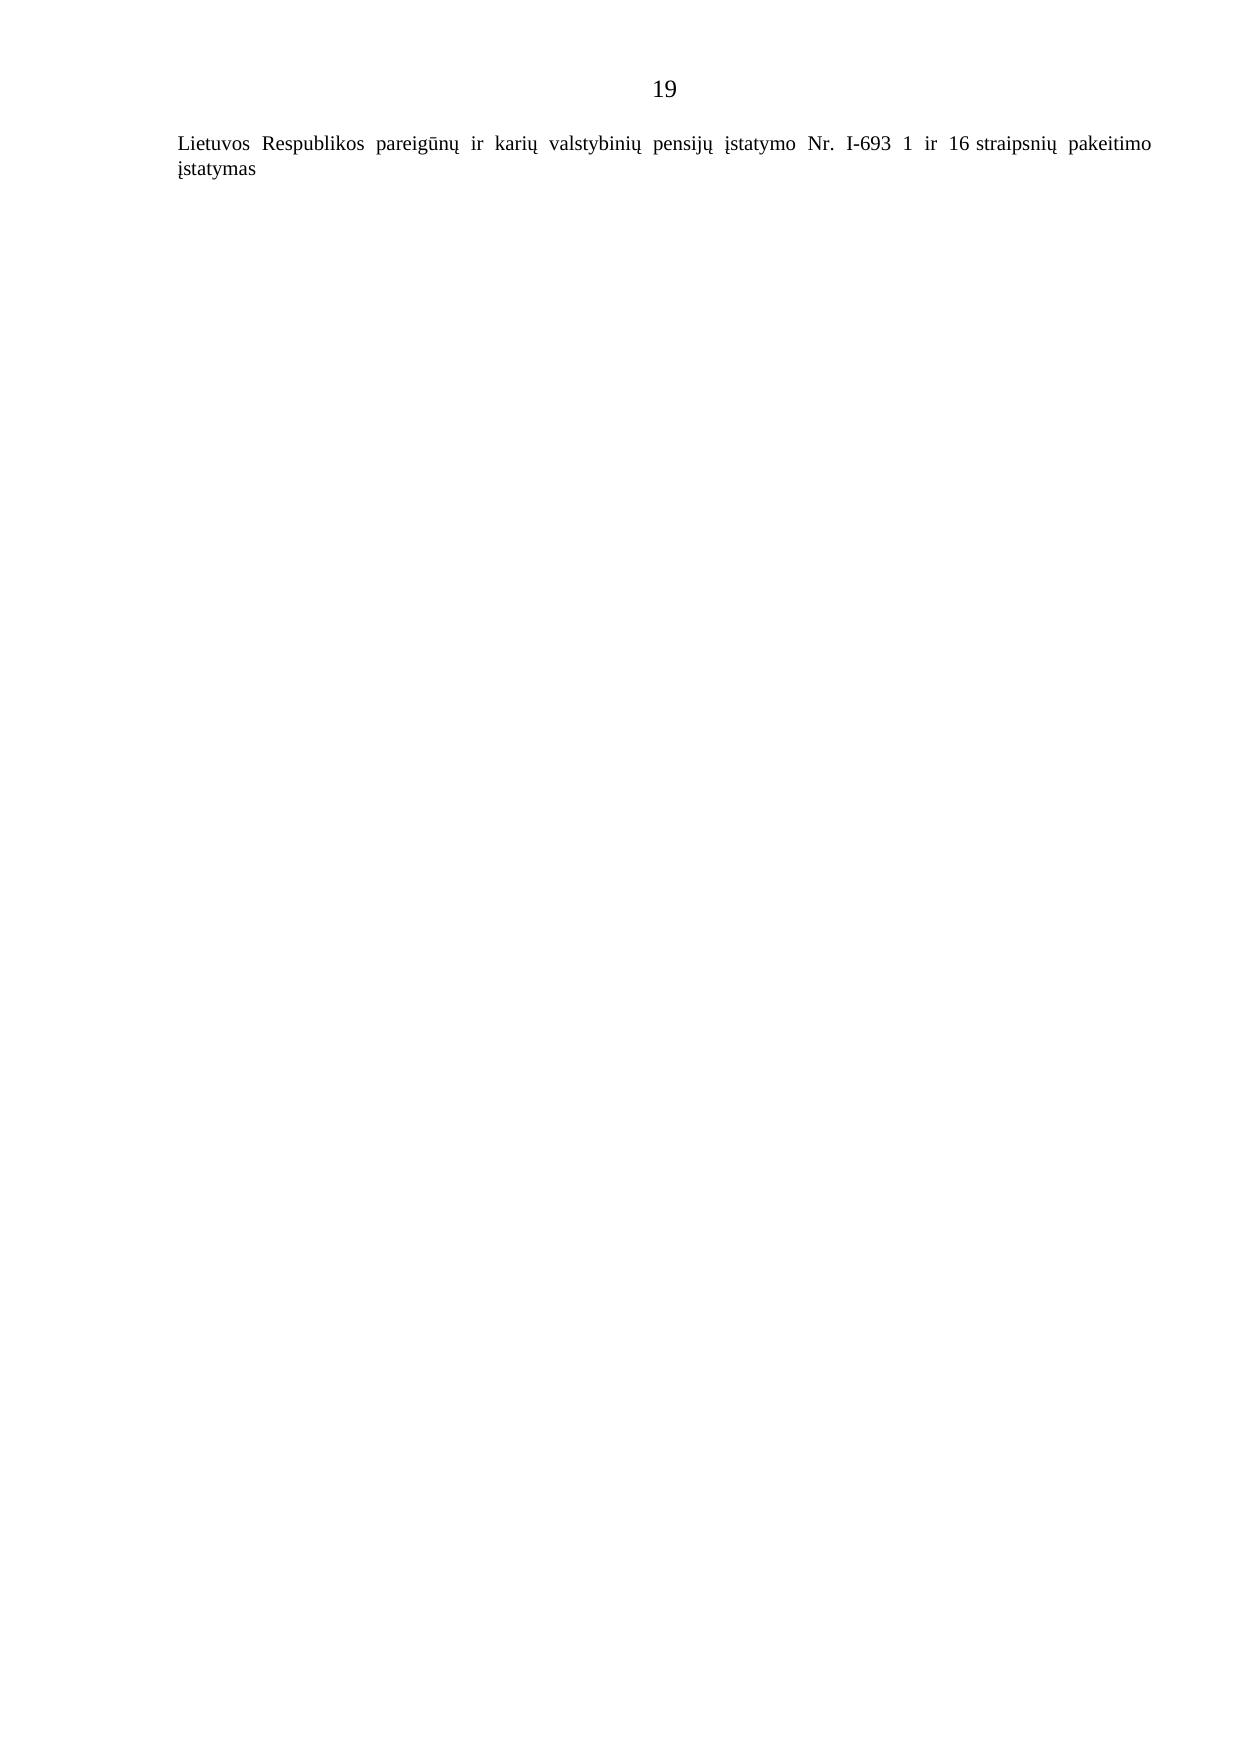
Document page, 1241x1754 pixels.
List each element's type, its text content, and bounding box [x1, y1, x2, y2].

text Lietuvos Respublikos pareigūnų ir karių valstybinių pensijų įstatymo Nr. I-693 1 ir 16 straipsnių pakeitimo įstatymas [177, 131, 1152, 179]
